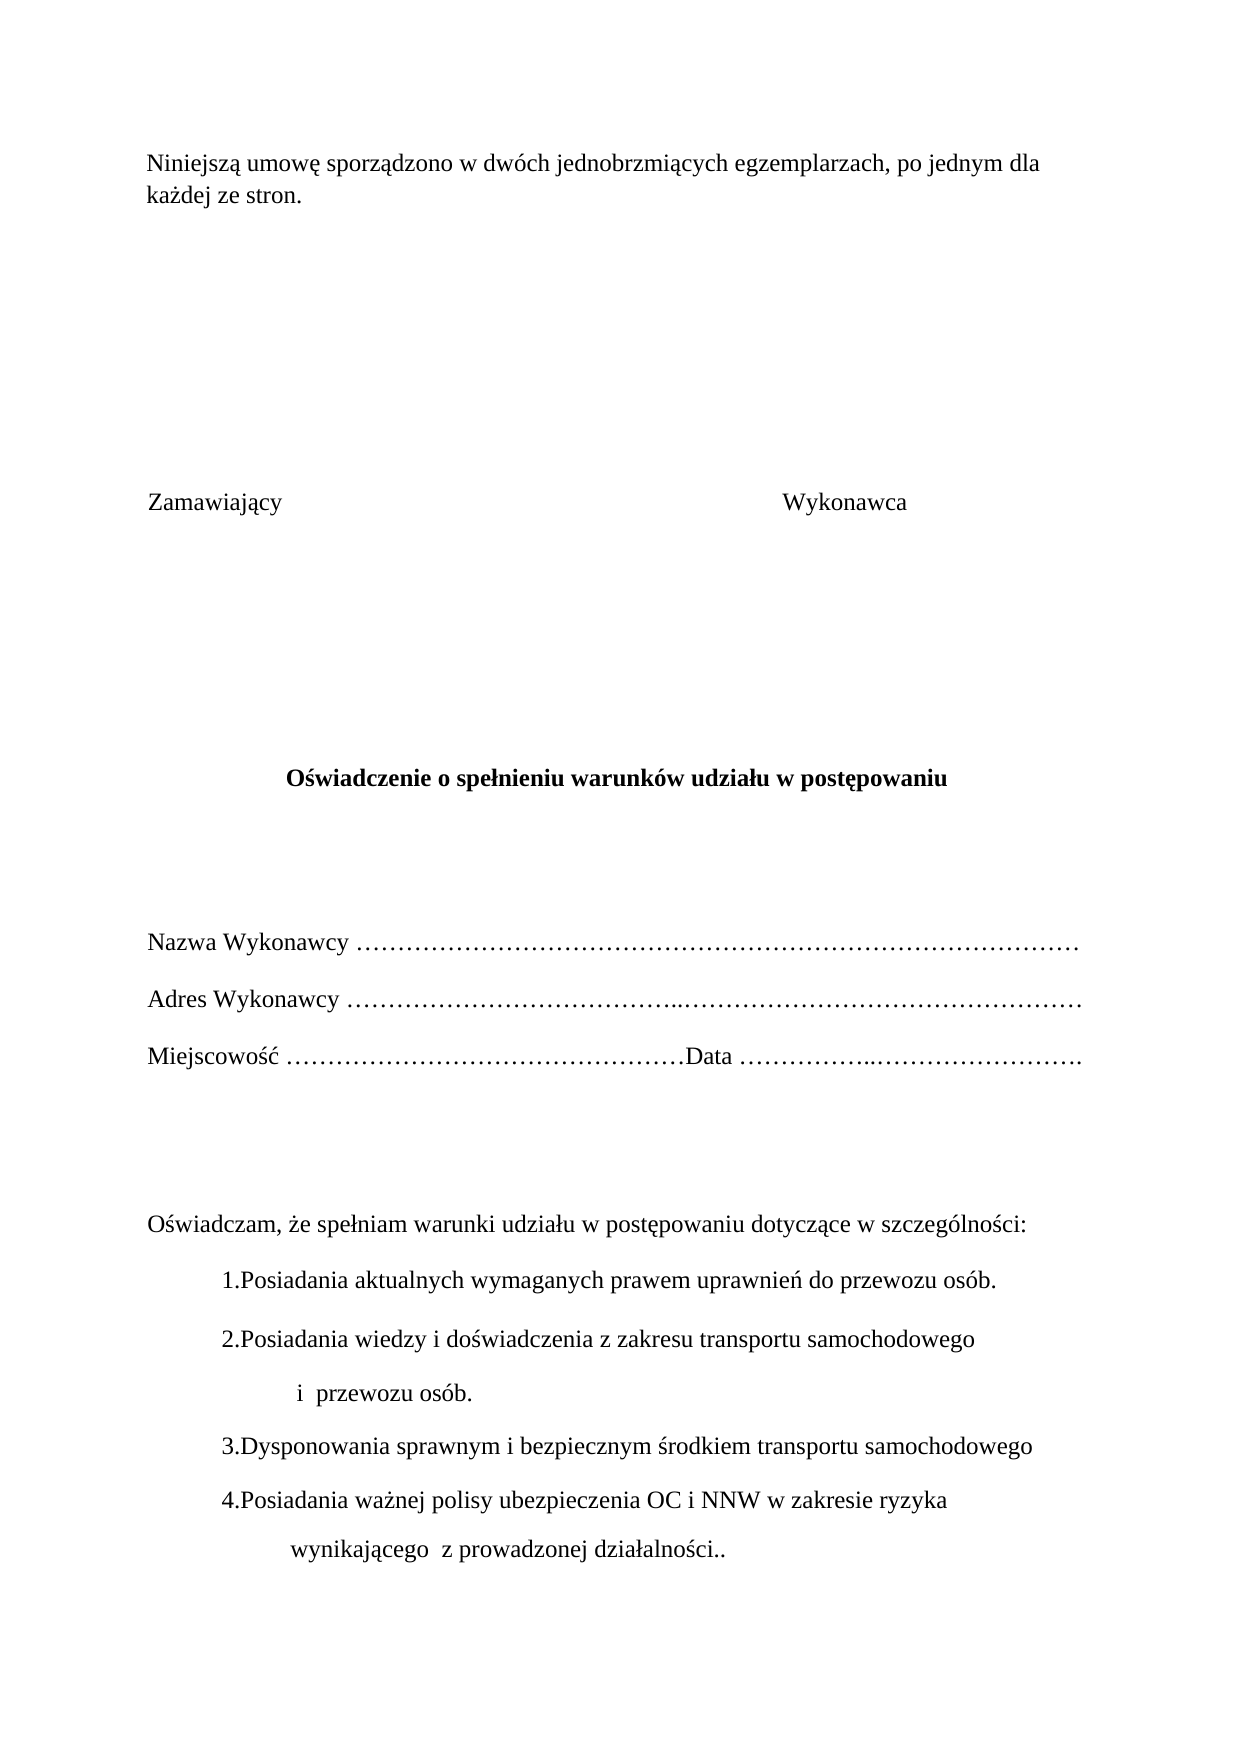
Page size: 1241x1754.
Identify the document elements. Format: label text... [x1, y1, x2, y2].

text Miejscowość …………………………………………Data ……………..……………………. [147, 1041, 1088, 1070]
text Oświadczenie o spełnieniu warunków udziału w postępowaniu [148, 763, 1092, 792]
list Dysponowania sprawnym i bezpiecznym środkiem transportu samochodowego [148, 1431, 1088, 1459]
list Posiadania ważnej polisy ubezpieczenia OC i NNW w zakresie ryzyka [148, 1486, 1092, 1514]
text Nazwa Wykonawcy …………………………………………………………………………… [147, 927, 1088, 956]
text Adres Wykonawcy …………………………………..………………………………………… [147, 984, 1088, 1013]
list Posiadania wiedzy i doświadczenia z zakresu transportu samochodowego [148, 1324, 1088, 1353]
text Zamawiający Wykonawca [148, 487, 1093, 515]
list Posiadania aktualnych wymaganych prawem uprawnień do przewozu osób. [148, 1265, 1088, 1294]
text wynikającego z prowadzonej działalności.. [221, 1534, 1088, 1563]
text i przewozu osób. [221, 1378, 1088, 1406]
text Oświadczam, że spełniam warunki udziału w postępowaniu dotyczące w szczególności: [147, 1209, 1088, 1238]
text Niniejszą umowę sporządzono w dwóch jednobrzmiących egzemplarzach, po jednym dla każdej ze stron. [146, 148, 1093, 209]
